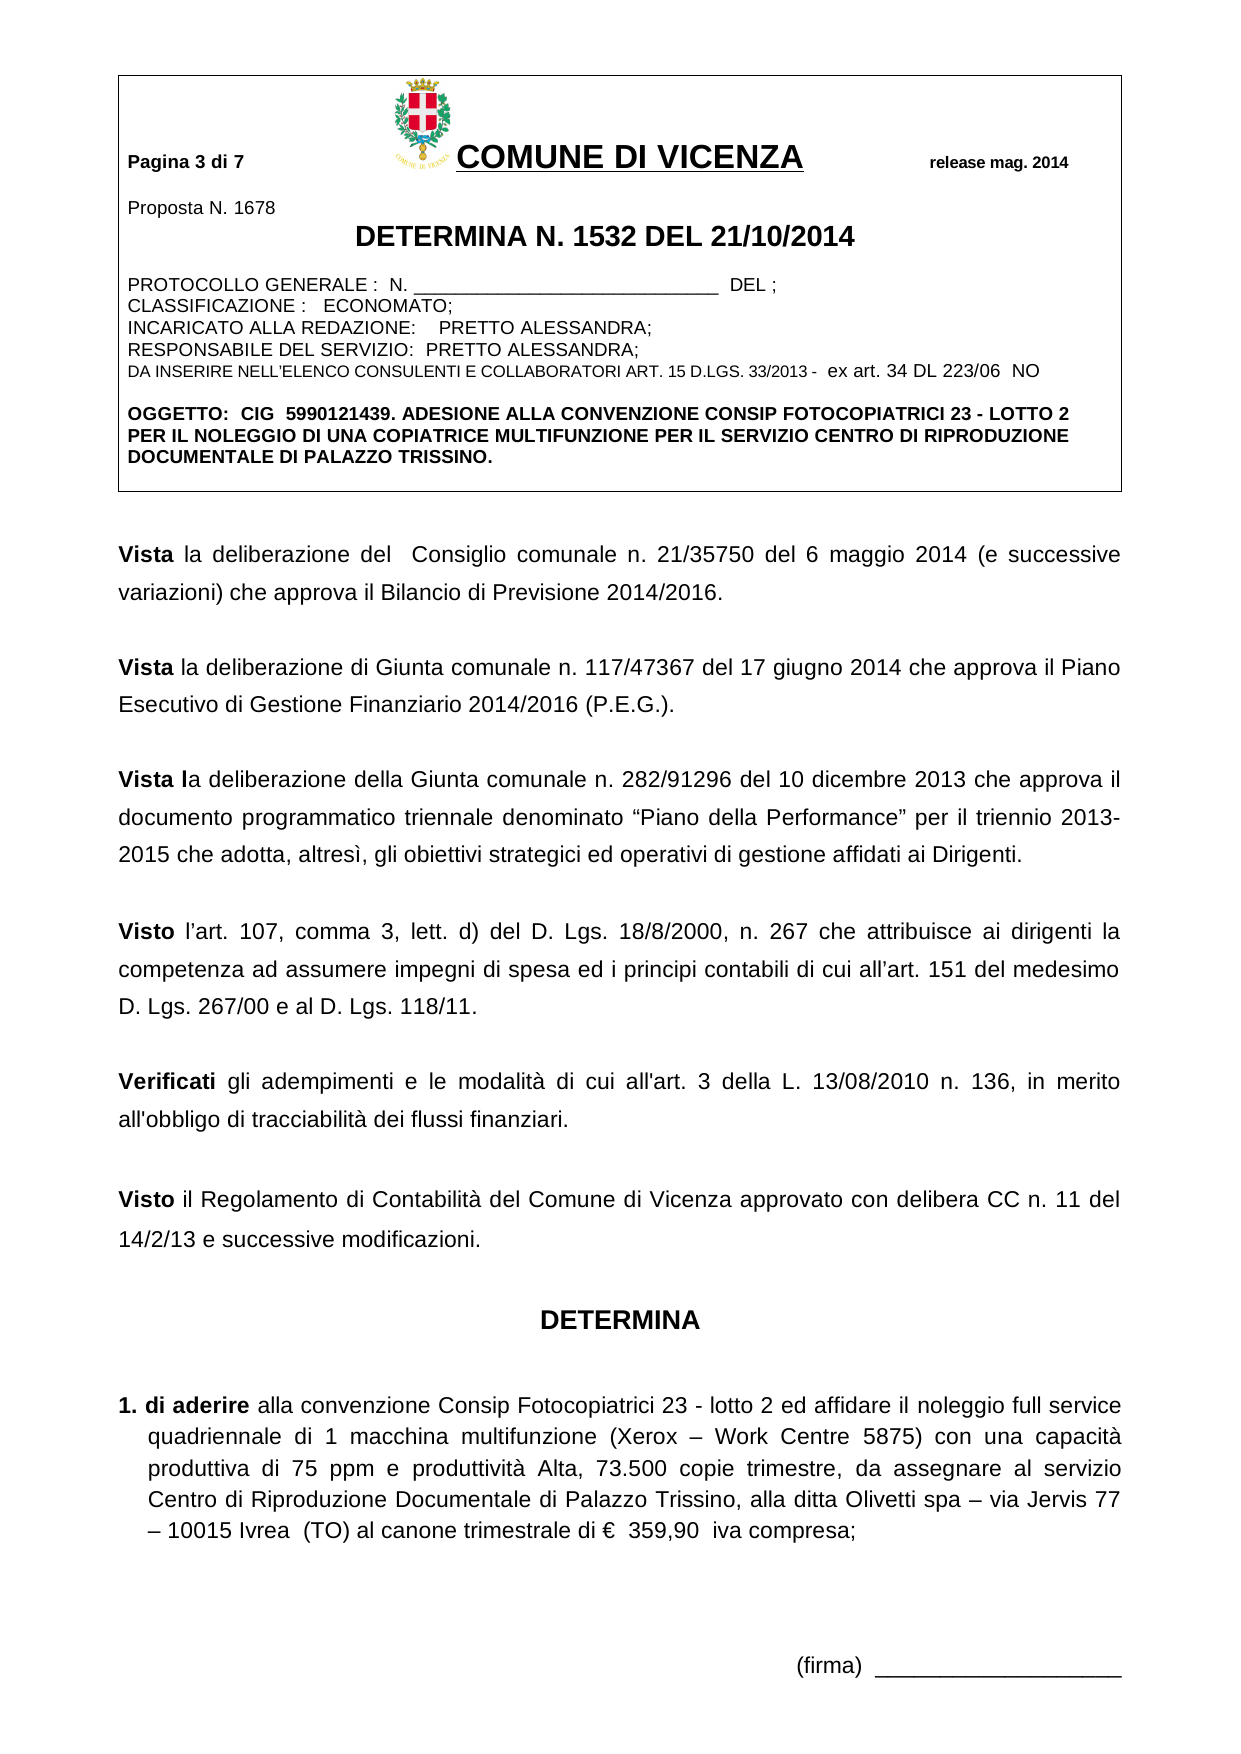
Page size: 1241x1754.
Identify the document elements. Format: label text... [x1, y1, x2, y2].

text DETERMINA [118, 1304, 1122, 1335]
picture [394, 78, 451, 169]
text Visto il Regolamento di Contabilità del Comune di Vicenza approvato con delibera CC n. 11 del 14/2/13 e successive modificazioni. [118, 1185, 1122, 1253]
text Vista la deliberazione di Giunta comunale n. 117/47367 del 17 giugno 2014 che approva il Piano Esecutivo di Gestione Finanziario 2014/2016 (P.E.G.). [118, 642, 1122, 717]
text 1. di aderire alla convenzione Consip Fotocopiatrici 23 - lotto 2 ed affidare il noleggio full service quadriennale di 1 macchina multifunzione (Xerox – Work Centre 5875) con una capacità produttiva di 75 ppm e produttività Alta, 73.500 copie trimestre, da assegnare al servizio Centro di Riproduzione Documentale di Palazzo Trissino, alla ditta Olivetti spa – via Jervis 77 – 10015 Ivrea (TO) al canone trimestrale di € 359,90 iva compresa; [118, 1387, 1122, 1543]
text Verificati gli adempimenti e le modalità di cui all'art. 3 della L. 13/08/2010 n. 136, in merito all'obbligo di tracciabilità dei flussi finanziari. [118, 1057, 1122, 1132]
text Vista la deliberazione della Giunta comunale n. 282/91296 del 10 dicembre 2013 che approva il documento programmatico triennale denominato “Piano della Performance” per il triennio 2013-2015 che adotta, altresì, gli obiettivi strategici ed operativi di gestione affidati ai Dirigenti. [118, 755, 1122, 867]
text Vista la deliberazione del Consiglio comunale n. 21/35750 del 6 maggio 2014 (e successive variazioni) che approva il Bilancio di Previsione 2014/2016. [118, 530, 1122, 605]
text Visto l’art. 107, comma 3, lett. d) del D. Lgs. 18/8/2000, n. 267 che attribuisce ai dirigenti la competenza ad assumere impegni di spesa ed i principi contabili di cui all’art. 151 del medesimo D. Lgs. 267/00 e al D. Lgs. 118/11. [118, 907, 1122, 1019]
